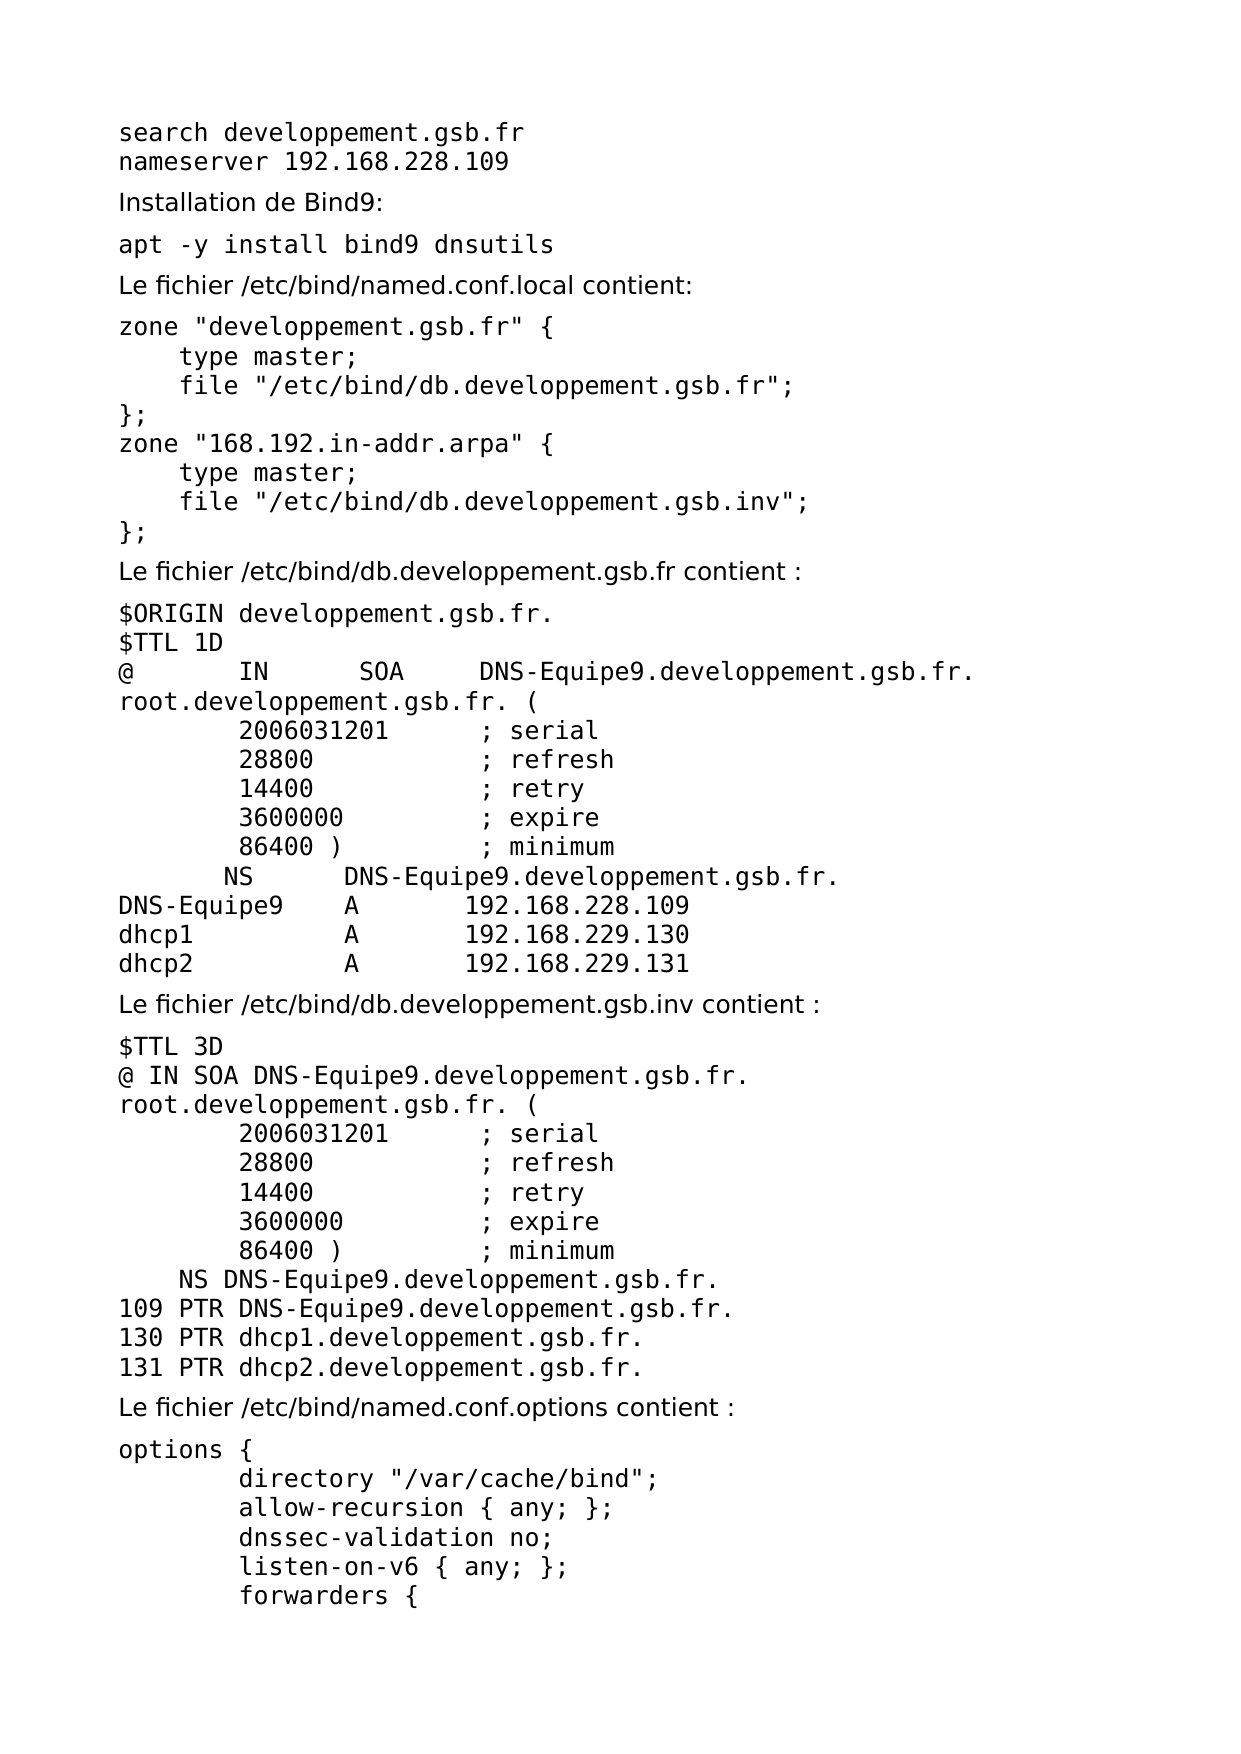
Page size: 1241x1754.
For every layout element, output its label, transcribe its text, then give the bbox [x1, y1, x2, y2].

text Le fichier /etc/bind/db.developpement.gsb.fr contient : [118, 558, 1122, 587]
text apt -y install bind9 dnsutils [118, 230, 1122, 259]
text Le fichier /etc/bind/db.developpement.gsb.inv contient : [118, 990, 1122, 1019]
text search developpement.gsb.fr nameserver 192.168.228.109 [118, 118, 1122, 176]
text options { directory "/var/cache/bind"; allow-recursion { any; }; dnssec-validation no; listen-on-v6 { any; }; forwarders { [118, 1435, 1122, 1610]
text Le fichier /etc/bind/named.conf.local contient: [118, 271, 1122, 300]
text Le fichier /etc/bind/named.conf.options contient : [118, 1394, 1122, 1423]
text $TTL 3D @ IN SOA DNS-Equipe9.developpement.gsb.fr. root.developpement.gsb.fr. ( 2006031201 ; serial 28800 ; refresh 14400 ; retry 3600000 ; expire 86400 ) ; minimum NS DNS-Equipe9.developpement.gsb.fr. 109 PTR DNS-Equipe9.developpement.gsb.fr. 130 PTR dhcp1.developpement.gsb.fr. 131 PTR dhcp2.developpement.gsb.fr. [118, 1032, 1122, 1382]
text Installation de Bind9: [118, 188, 1122, 217]
text zone "developpement.gsb.fr" { type master; file "/etc/bind/db.developpement.gsb.fr"; }; zone "168.192.in-addr.arpa" { type master; file "/etc/bind/db.developpement.gsb.inv"; }; [118, 312, 1122, 546]
text $ORIGIN developpement.gsb.fr. $TTL 1D @ IN SOA DNS-Equipe9.developpement.gsb.fr. root.developpement.gsb.fr. ( 2006031201 ; serial 28800 ; refresh 14400 ; retry 3600000 ; expire 86400 ) ; minimum NS DNS-Equipe9.developpement.gsb.fr. DNS-Equipe9 A 192.168.228.109 dhcp1 A 192.168.229.130 dhcp2 A 192.168.229.131 [118, 599, 1122, 978]
